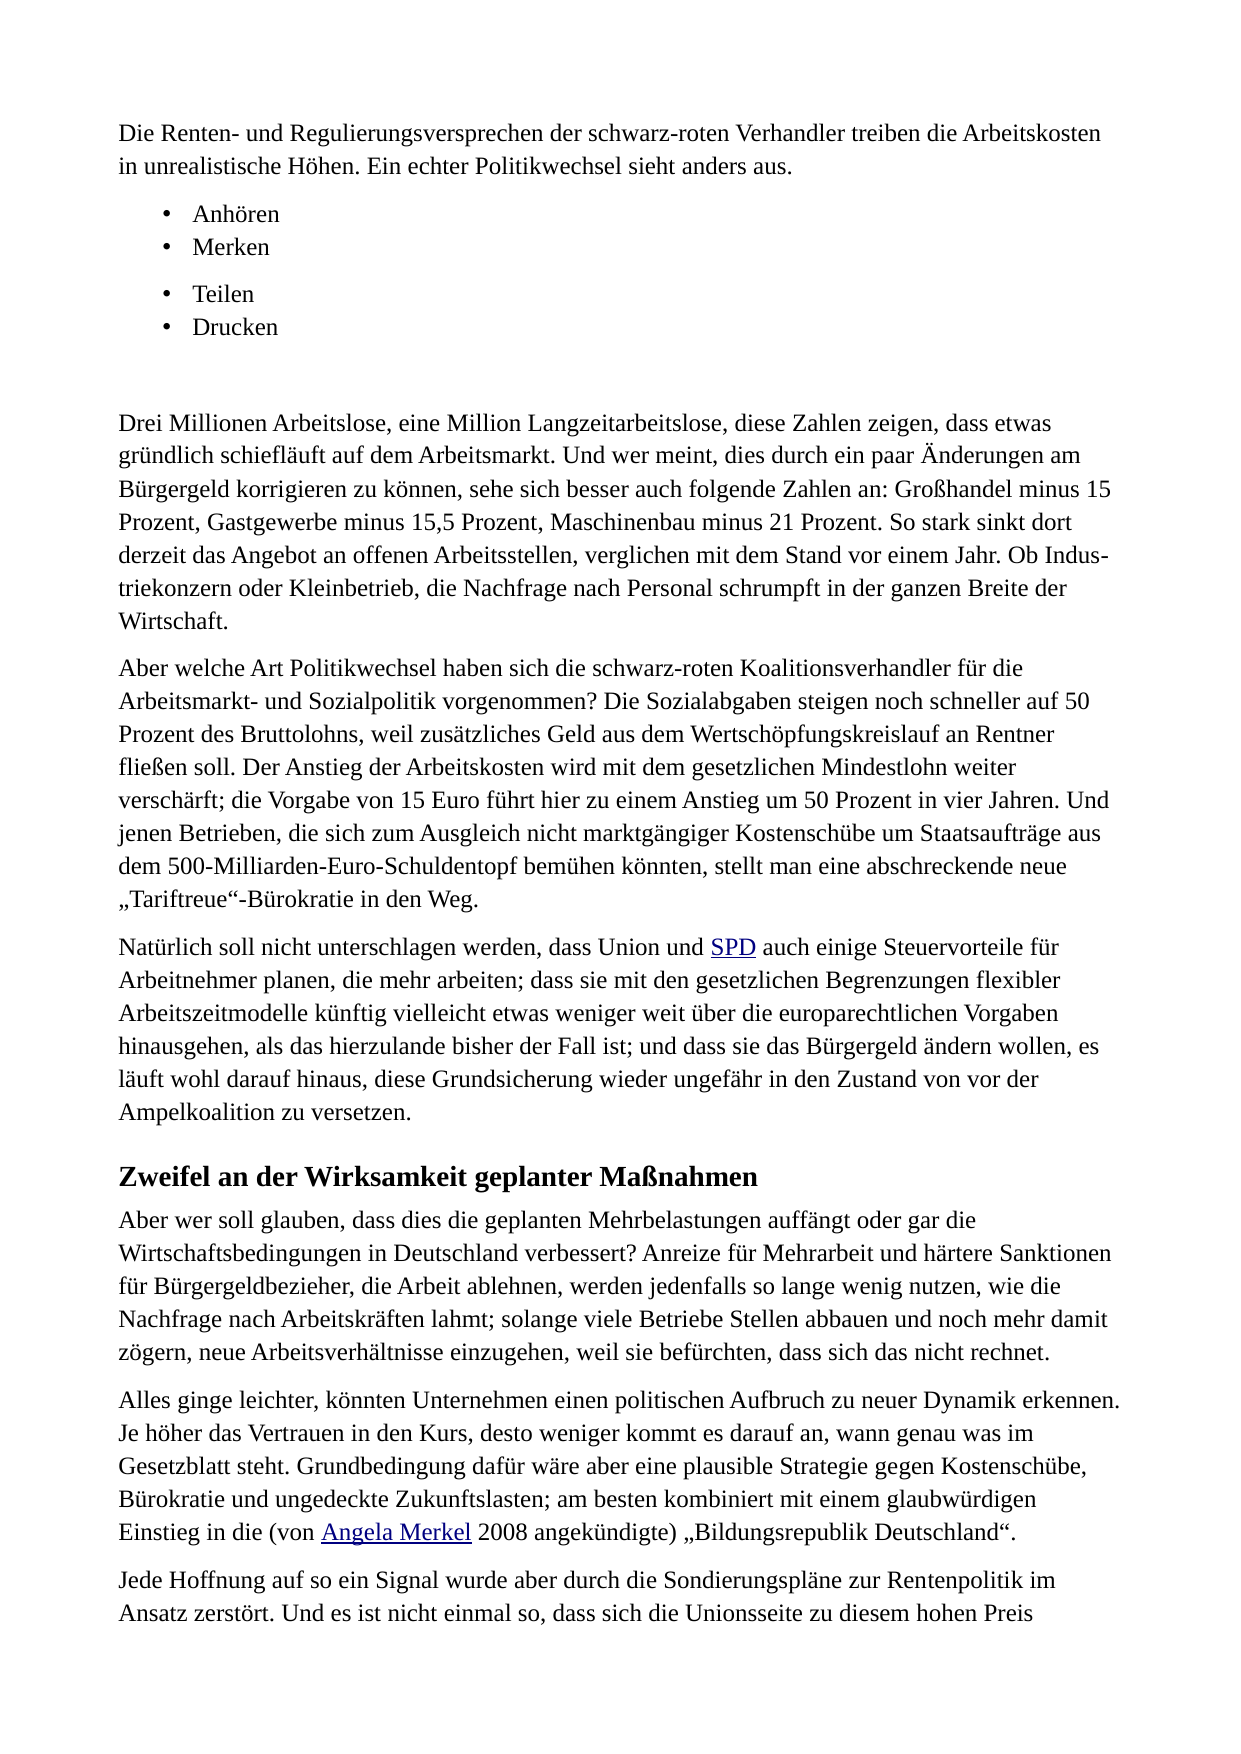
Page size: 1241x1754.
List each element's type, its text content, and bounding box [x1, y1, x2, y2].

text Aber welche Art Politikwechsel haben sich die schwarz-roten Koalitionsverhandler für die Arbeitsmarkt- und Sozialpolitik vorgenommen? Die Sozialabgaben steigen noch schnel­ler auf 50 Prozent des Bruttolohns, weil zusätzliches Geld aus dem Wertschöpfungskreislauf an Rentner fließen soll. Der Anstieg der Arbeitskosten wird mit dem gesetzlichen Mindestlohn weiter verschärft; die Vorgabe von 15 Euro führt hier zu einem Anstieg um 50 Prozent in vier Jahren. Und jenen Betrieben, die sich zum Ausgleich nicht marktgängiger Kos­ten­schübe um Staatsaufträge aus dem 500-Milliarden-Euro-Schuldentopf bemühen könnten, stellt man eine abschreckende neue „Tarif­treue“-Bürokratie in den Weg. [118, 653, 1122, 913]
list Anhören [162, 199, 1122, 227]
text Drei Millionen Arbeitslose, eine Million Langzeitarbeitslose, diese Zahlen zeigen, dass etwas gründlich schiefläuft auf dem Arbeitsmarkt. Und wer meint, dies durch ein paar Änderungen am Bürgergeld korrigieren zu können, sehe sich besser auch folgende Zahlen an: Großhandel minus 15 Prozent, Gastgewerbe minus 15,5 Prozent, Maschinenbau minus 21 Prozent. So stark sinkt dort derzeit das Angebot an offenen Arbeitsstellen, verglichen mit dem Stand vor einem Jahr. Ob Indus­triekonzern oder Kleinbetrieb, die Nachfrage nach Personal schrumpft in der ganzen Breite der Wirtschaft. [118, 408, 1122, 634]
subtitle Zweifel an der Wirksamkeit geplanter Maßnahmen [118, 1159, 1122, 1193]
list Merken [162, 232, 1122, 261]
text Aber wer soll glauben, dass dies die geplanten Mehrbelastungen auffängt oder gar die Wirtschaftsbedingungen in Deutschland verbessert? Anreize für Mehrarbeit und härtere Sanktionen für Bürgergeldbezieher, die Arbeit ablehnen, werden jedenfalls so lange wenig nutzen, wie die Nachfrage nach Arbeitskräften lahmt; solange viele Betriebe Stellen abbauen und noch mehr damit zögern, neue Arbeitsverhältnisse einzugehen, weil sie befürchten, dass sich das nicht rechnet. [118, 1205, 1122, 1366]
list Teilen [162, 279, 1122, 308]
list Drucken [162, 312, 1122, 341]
text Die Renten- und Regulierungsversprechen der schwarz-roten Verhandler treiben die Arbeitskosten in unrealistische Höhen. Ein echter Politikwechsel sieht anders aus. [118, 118, 1122, 180]
text Natürlich soll nicht unterschlagen werden, dass Union und SPD auch einige Steuervorteile für Arbeitnehmer planen, die mehr arbeiten; dass sie mit den gesetzlichen Begrenzungen flexibler Arbeitszeitmodelle künftig vielleicht etwas weniger weit über die europarechtlichen Vorgaben hinausgehen, als das hierzulande bisher der Fall ist; und dass sie das Bürgergeld ändern wollen, es läuft wohl darauf hinaus, diese Grundsicherung wieder ungefähr in den Zustand von vor der Ampelkoalition zu versetzen. [118, 932, 1122, 1126]
text Alles ginge leichter, könnten Unternehmen einen politischen Aufbruch zu neuer Dynamik er­kennen. Je höher das Vertrauen in den Kurs, desto weniger kommt es darauf an, wann genau was im Gesetzblatt steht. Grundbedingung dafür wäre aber eine plausible Strategie ge­gen Kostenschübe, Bürokratie und ungedeckte Zu­kunfts­lasten; am besten kombiniert mit einem glaubwürdigen Einstieg in die (von Angela Merkel 2008 angekündigte) „Bildungsrepublik Deutsch­land“. [118, 1385, 1122, 1546]
text Jede Hoffnung auf so ein Signal wurde aber durch die Sondierungspläne zur Ren­tenpolitik im Ansatz zerstört. Und es ist nicht einmal so, dass sich die Unionsseite zu diesem hohen Preis [118, 1565, 1122, 1627]
